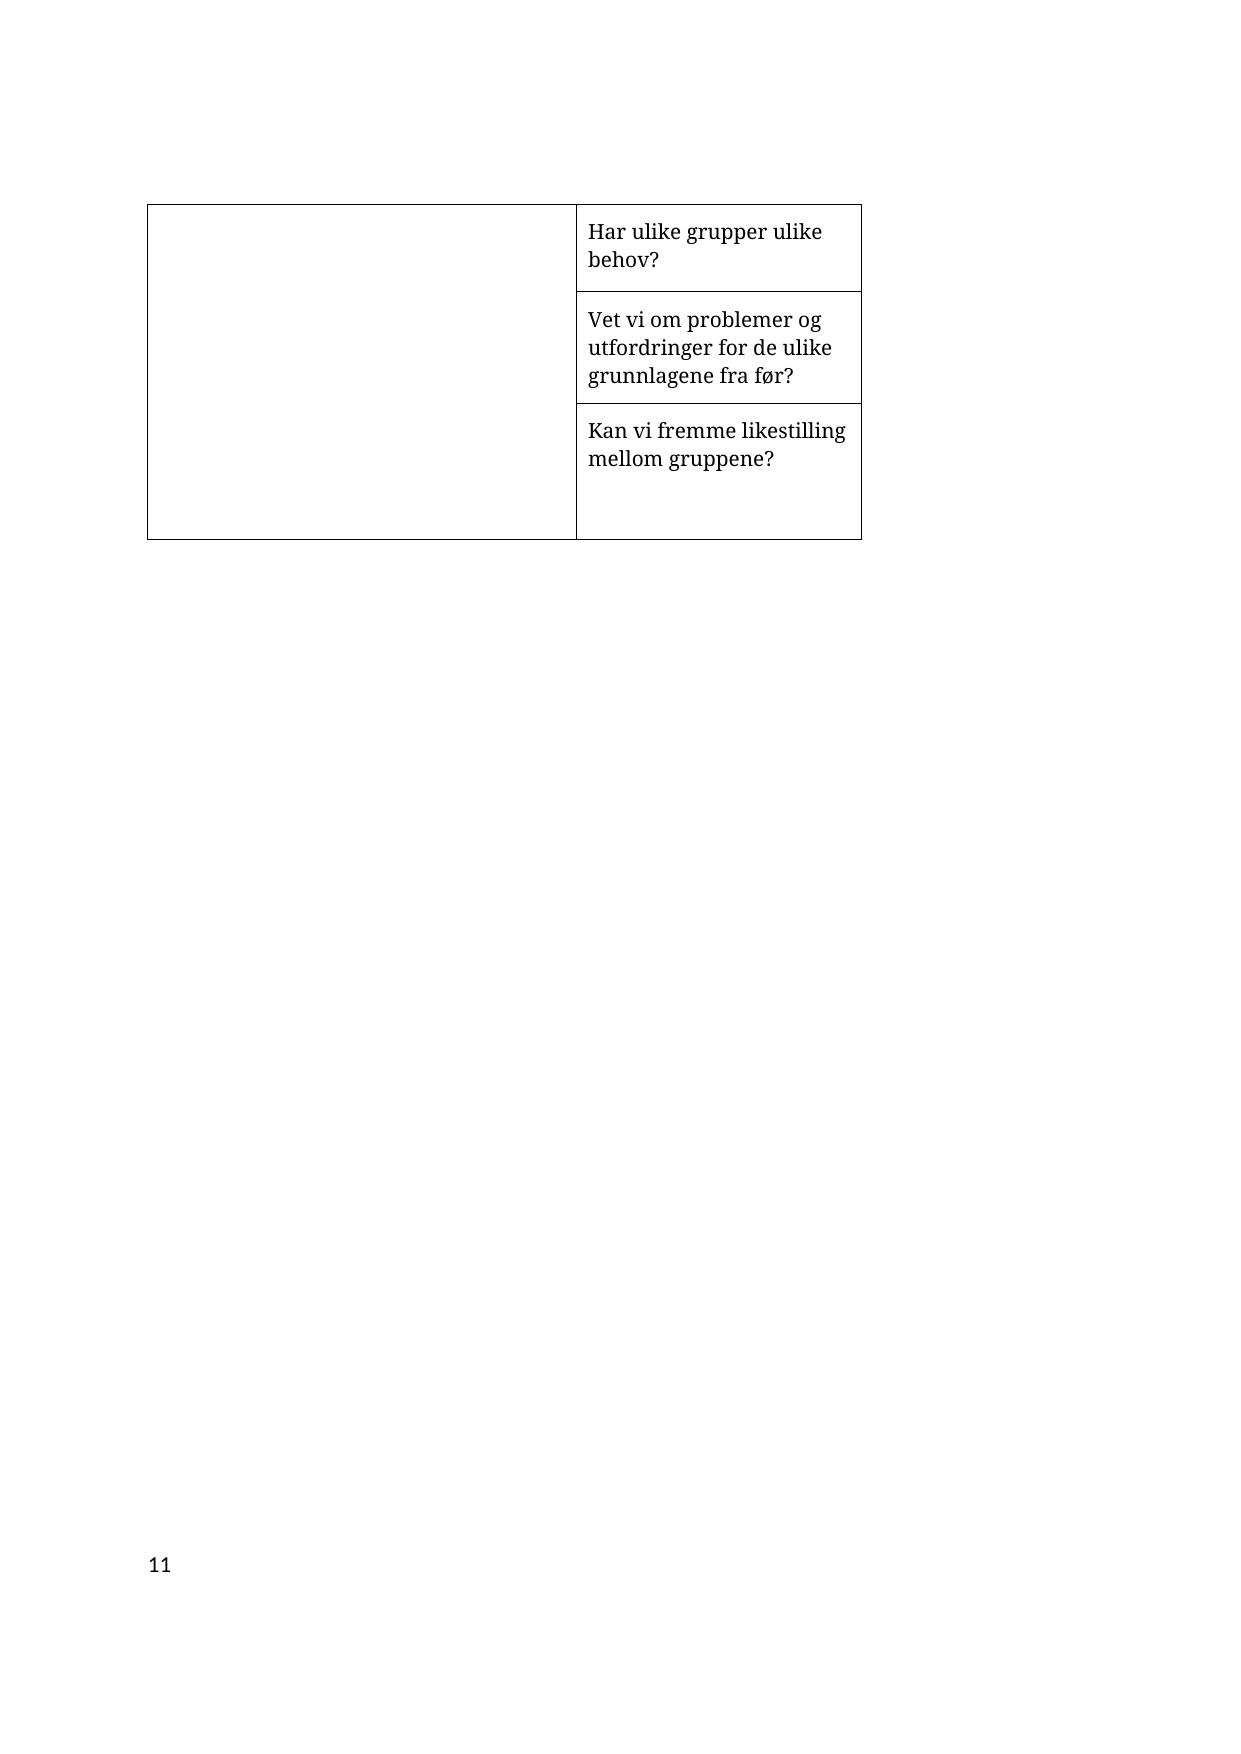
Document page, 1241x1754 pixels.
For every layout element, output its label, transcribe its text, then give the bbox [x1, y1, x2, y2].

table_cell Kan vi fremme likestilling mellom gruppene? [577, 404, 861, 539]
table_cell Vet vi om problemer og utfordringer for de ulike grunnlagene fra før? [577, 292, 861, 402]
table_header [148, 205, 576, 539]
table_cell Har ulike grupper ulike behov? [577, 205, 861, 291]
